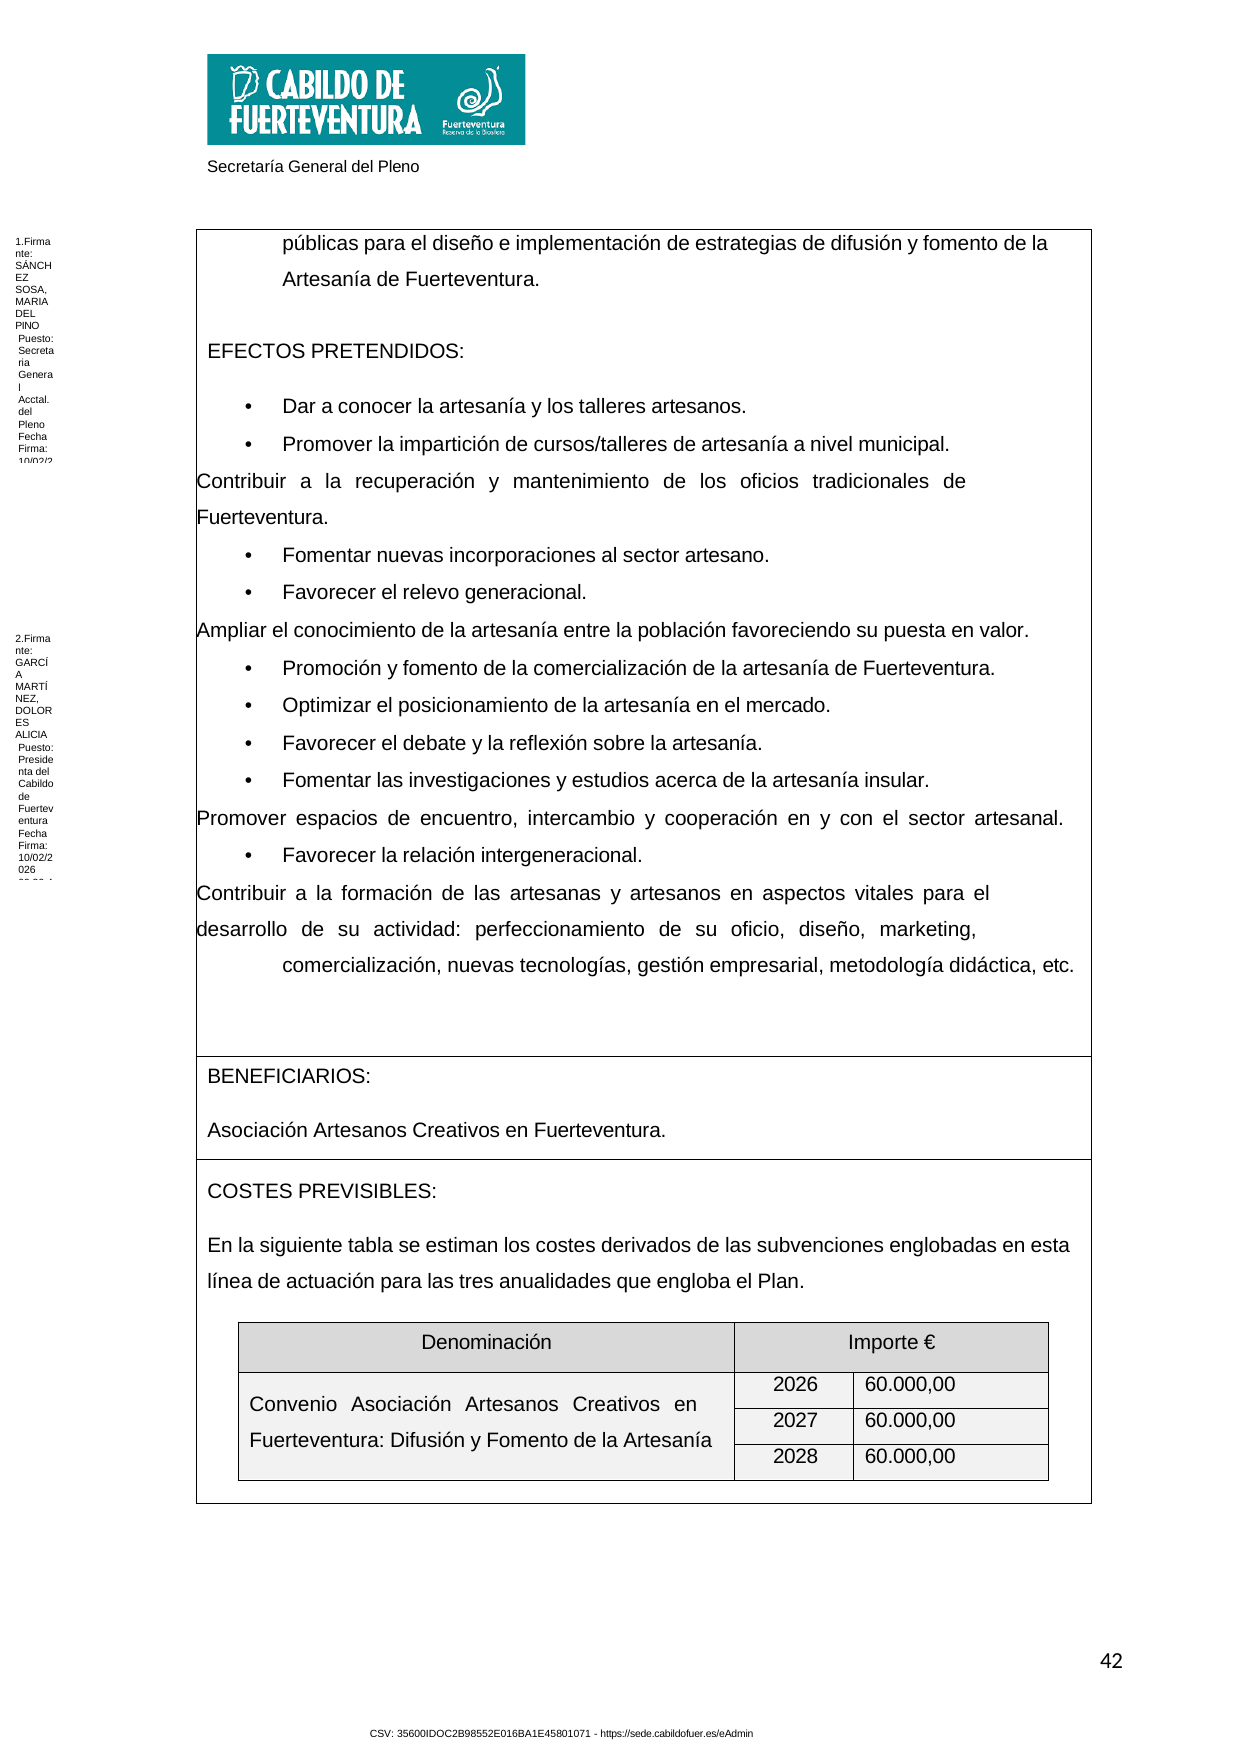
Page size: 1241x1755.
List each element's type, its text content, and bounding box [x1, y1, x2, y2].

table_cell COSTES PREVISIBLES: En la siguiente tabla se estiman los costes derivados de las subvenciones englobadas en esta línea de actuación para las tres anualidades que engloba el Plan. [197, 1160, 1091, 1503]
table_cell Convenio Asociación Artesanos Creativos en Fuerteventura: Difusión y Fomento de la Artesanía [239, 1373, 734, 1479]
table_cell 2026 [735, 1373, 853, 1408]
table_cell 60.000,00 [854, 1409, 1048, 1444]
text 42 [175, 1646, 1123, 1674]
table_cell BENEFICIARIOS: Asociación Artesanos Creativos en Fuerteventura. [197, 1057, 1091, 1159]
table_cell 60.000,00 [854, 1373, 1048, 1408]
table_cell 60.000,00 [854, 1445, 1048, 1479]
table_header Denominación [239, 1323, 734, 1372]
text Puesto: Presidenta del Cabildo de Fuerteventura Fecha Firma: 10/02/2026 09:39:40 [18, 741, 54, 879]
table_header Importe € [735, 1323, 1048, 1372]
table_cell 2027 [735, 1409, 853, 1444]
text Puesto: Secretaria General Acctal. del Pleno Fecha Firma: 10/02/2026 08:45:22 [18, 332, 54, 463]
text [237, 1481, 1049, 1485]
text 2.Firmante: GARCÍA MARTÍNEZ, DOLORES ALICIA [15, 633, 54, 741]
table_header públicas para el diseño e implementación de estrategias de difusión y fomento de la Artesanía de Fuerteventura. EFECTOS PRETENDIDOS: Dar a conocer la artesanía y los talleres artesanos. Promover la impartición de cursos/talleres de artesanía a nivel municipal. Contribuir a la recuperación y mantenimiento de los oficios tradicionales de Fuerteventura. Fomentar nuevas incorporaciones al sector artesano. Favorecer el relevo generacional. Ampliar el conocimiento de la artesanía entre la población favoreciendo su puesta en valor. Promoción y fomento de la comercialización de la artesanía de Fuerteventura. Optimizar el posicionamiento de la artesanía en el mercado. Favorecer el debate y la reflexión sobre la artesanía. Fomentar las investigaciones y estudios acerca de la artesanía insular. Promover espacios de encuentro, intercambio y cooperación en y con el sector artesanal. Favorecer la relación intergeneracional. Contribuir a la formación de las artesanas y artesanos en aspectos vitales para el desarrollo de su actividad: perfeccionamiento de su oficio, diseño, marketing, comercialización, nuevas tecnologías, gestión empresarial, metodología didáctica, etc. [197, 230, 1091, 1056]
table_cell 2028 [735, 1445, 853, 1479]
text 1.Firmante: SÁNCHEZ SOSA,MARIA DEL PINO [15, 236, 54, 332]
